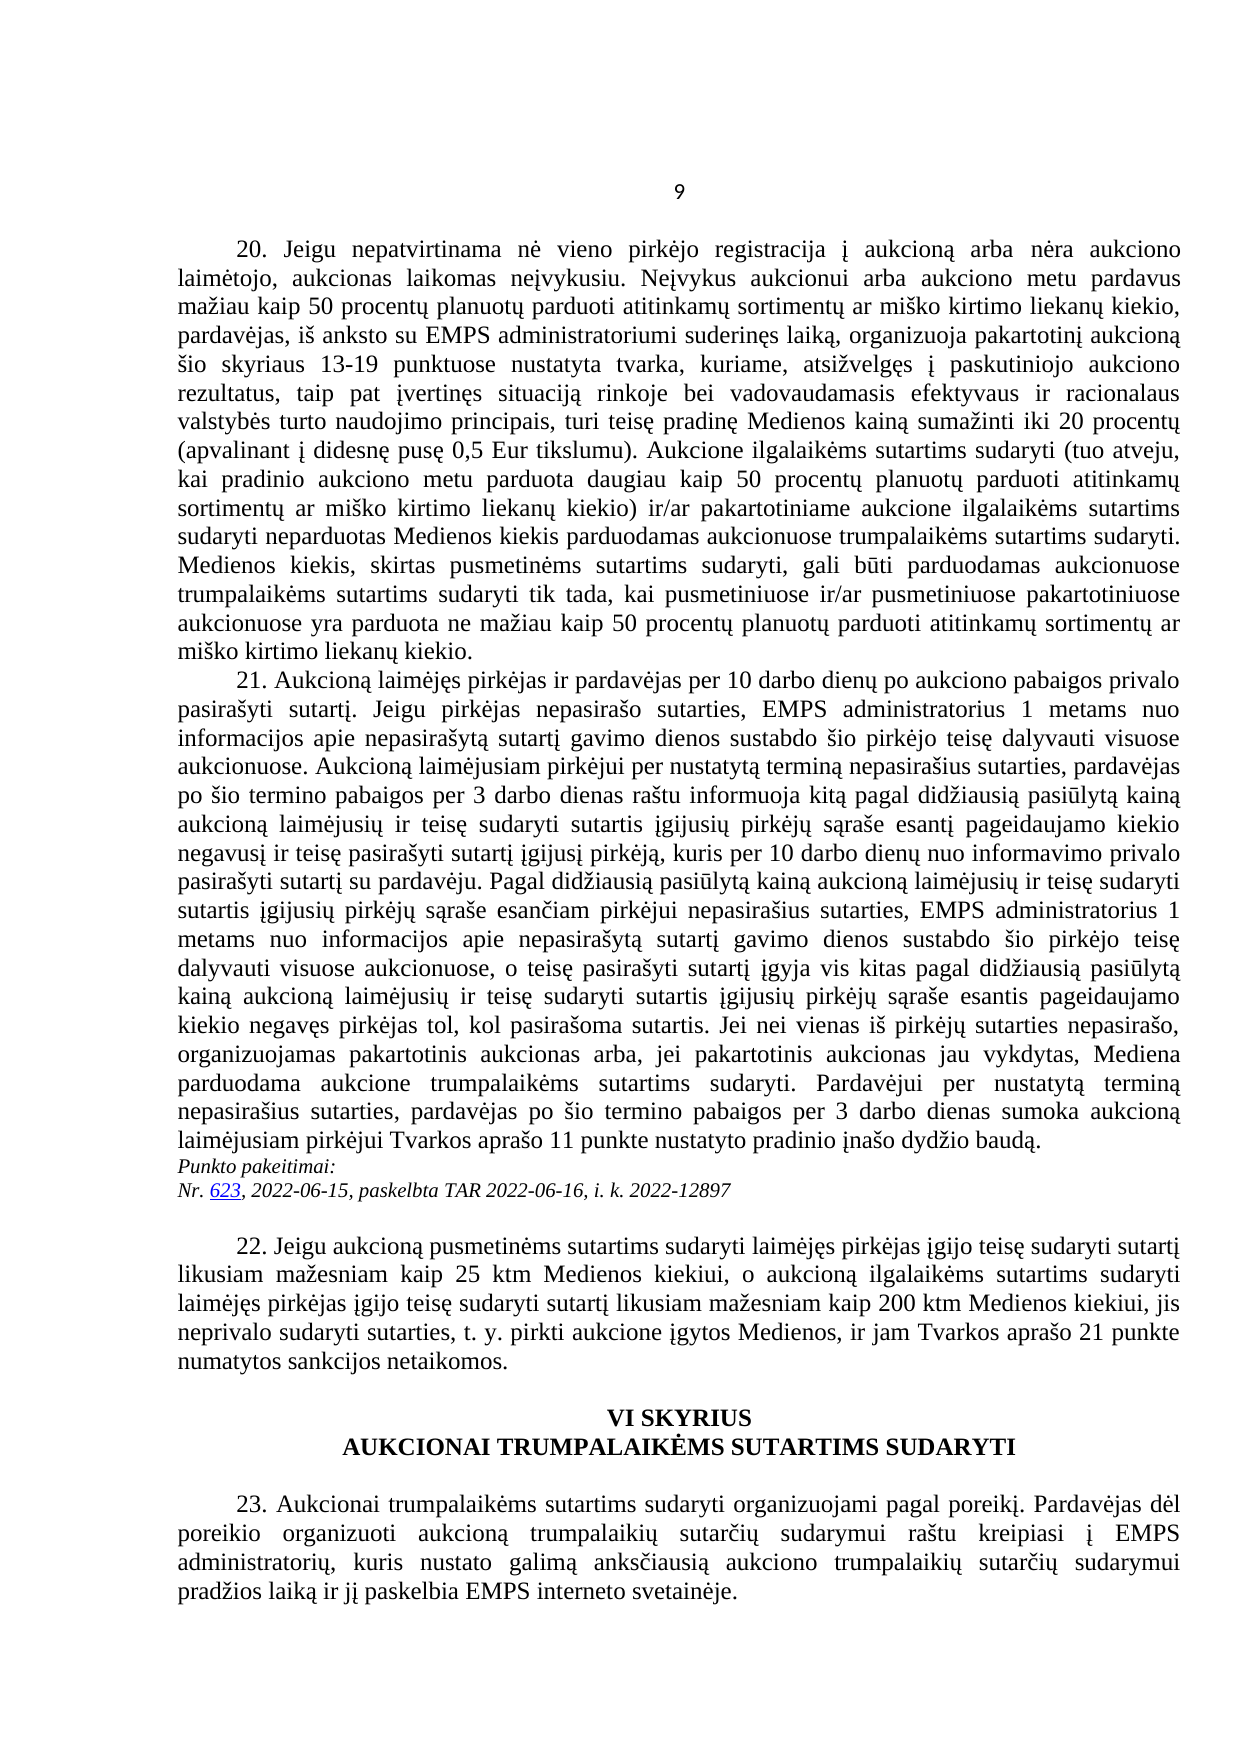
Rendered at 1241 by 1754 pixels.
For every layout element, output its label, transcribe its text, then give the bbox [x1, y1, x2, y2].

text 22. Jeigu aukcioną pusmetinėms sutartims sudaryti laimėjęs pirkėjas įgijo teisę sudaryti sutartį likusiam mažesniam kaip 25 ktm Medienos kiekiui, o aukcioną ilgalaikėms sutartims sudaryti laimėjęs pirkėjas įgijo teisę sudaryti sutartį likusiam mažesniam kaip 200 ktm Medienos kiekiui, jis neprivalo sudaryti sutarties, t. y. pirkti aukcione įgytos Medienos, ir jam Tvarkos aprašo 21 punkte numatytos sankcijos netaikomos. [177, 1231, 1181, 1374]
text Punkto pakeitimai: [177, 1154, 1181, 1178]
text 23. Aukcionai trumpalaikėms sutartims sudaryti organizuojami pagal poreikį. Pardavėjas dėl poreikio organizuoti aukcioną trumpalaikių sutarčių sudarymui raštu kreipiasi į EMPS administratorių, kuris nustato galimą anksčiausią aukciono trumpalaikių sutarčių sudarymui pradžios laiką ir jį paskelbia EMPS interneto svetainėje. [177, 1489, 1181, 1604]
text VI SKYRIUS [177, 1403, 1181, 1432]
text 21. Aukcioną laimėjęs pirkėjas ir pardavėjas per 10 darbo dienų po aukciono pabaigos privalo pasirašyti sutartį. Jeigu pirkėjas nepasirašo sutarties, EMPS administratorius 1 metams nuo informacijos apie nepasirašytą sutartį gavimo dienos sustabdo šio pirkėjo teisę dalyvauti visuose aukcionuose. Aukcioną laimėjusiam pirkėjui per nustatytą terminą nepasirašius sutarties, pardavėjas po šio termino pabaigos per 3 darbo dienas raštu informuoja kitą pagal didžiausią pasiūlytą kainą aukcioną laimėjusių ir teisę sudaryti sutartis įgijusių pirkėjų sąraše esantį pageidaujamo kiekio negavusį ir teisę pasirašyti sutartį įgijusį pirkėją, kuris per 10 darbo dienų nuo informavimo privalo pasirašyti sutartį su pardavėju. Pagal didžiausią pasiūlytą kainą aukcioną laimėjusių ir teisę sudaryti sutartis įgijusių pirkėjų sąraše esančiam pirkėjui nepasirašius sutarties, EMPS administratorius 1 metams nuo informacijos apie nepasirašytą sutartį gavimo dienos sustabdo šio pirkėjo teisę dalyvauti visuose aukcionuose, o teisę pasirašyti sutartį įgyja vis kitas pagal didžiausią pasiūlytą kainą aukcioną laimėjusių ir teisę sudaryti sutartis įgijusių pirkėjų sąraše esantis pageidaujamo kiekio negavęs pirkėjas tol, kol pasirašoma sutartis. Jei nei vienas iš pirkėjų sutarties nepasirašo, organizuojamas pakartotinis aukcionas arba, jei pakartotinis aukcionas jau vykdytas, Mediena parduodama aukcione trumpalaikėms sutartims sudaryti. Pardavėjui per nustatytą terminą nepasirašius sutarties, pardavėjas po šio termino pabaigos per 3 darbo dienas sumoka aukcioną laimėjusiam pirkėjui Tvarkos aprašo 11 punkte nustatyto pradinio įnašo dydžio baudą. [177, 665, 1181, 1154]
text Nr. 623, 2022-06-15, paskelbta TAR 2022-06-16, i. k. 2022-12897 [177, 1178, 1181, 1202]
text 20. Jeigu nepatvirtinama nė vieno pirkėjo registracija į aukcioną arba nėra aukciono laimėtojo, aukcionas laikomas neįvykusiu. Neįvykus aukcionui arba aukciono metu pardavus mažiau kaip 50 procentų planuotų parduoti atitinkamų sortimentų ar miško kirtimo liekanų kiekio, pardavėjas, iš anksto su EMPS administratoriumi suderinęs laiką, organizuoja pakartotinį aukcioną šio skyriaus 13-19 punktuose nustatyta tvarka, kuriame, atsižvelgęs į paskutiniojo aukciono rezultatus, taip pat įvertinęs situaciją rinkoje bei vadovaudamasis efektyvaus ir racionalaus valstybės turto naudojimo principais, turi teisę pradinę Medienos kainą sumažinti iki 20 procentų (apvalinant į didesnę pusę 0,5 Eur tikslumu). Aukcione ilgalaikėms sutartims sudaryti (tuo atveju, kai pradinio aukciono metu parduota daugiau kaip 50 procentų planuotų parduoti atitinkamų sortimentų ar miško kirtimo liekanų kiekio) ir/ar pakartotiniame aukcione ilgalaikėms sutartims sudaryti neparduotas Medienos kiekis parduodamas aukcionuose trumpalaikėms sutartims sudaryti. Medienos kiekis, skirtas pusmetinėms sutartims sudaryti, gali būti parduodamas aukcionuose trumpalaikėms sutartims sudaryti tik tada, kai pusmetiniuose ir/ar pusmetiniuose pakartotiniuose aukcionuose yra parduota ne mažiau kaip 50 procentų planuotų parduoti atitinkamų sortimentų ar miško kirtimo liekanų kiekio. [177, 234, 1181, 665]
text AUKCIONAI TRUMPALAIKĖMS SUTARTIMS SUDARYTI [177, 1432, 1181, 1461]
